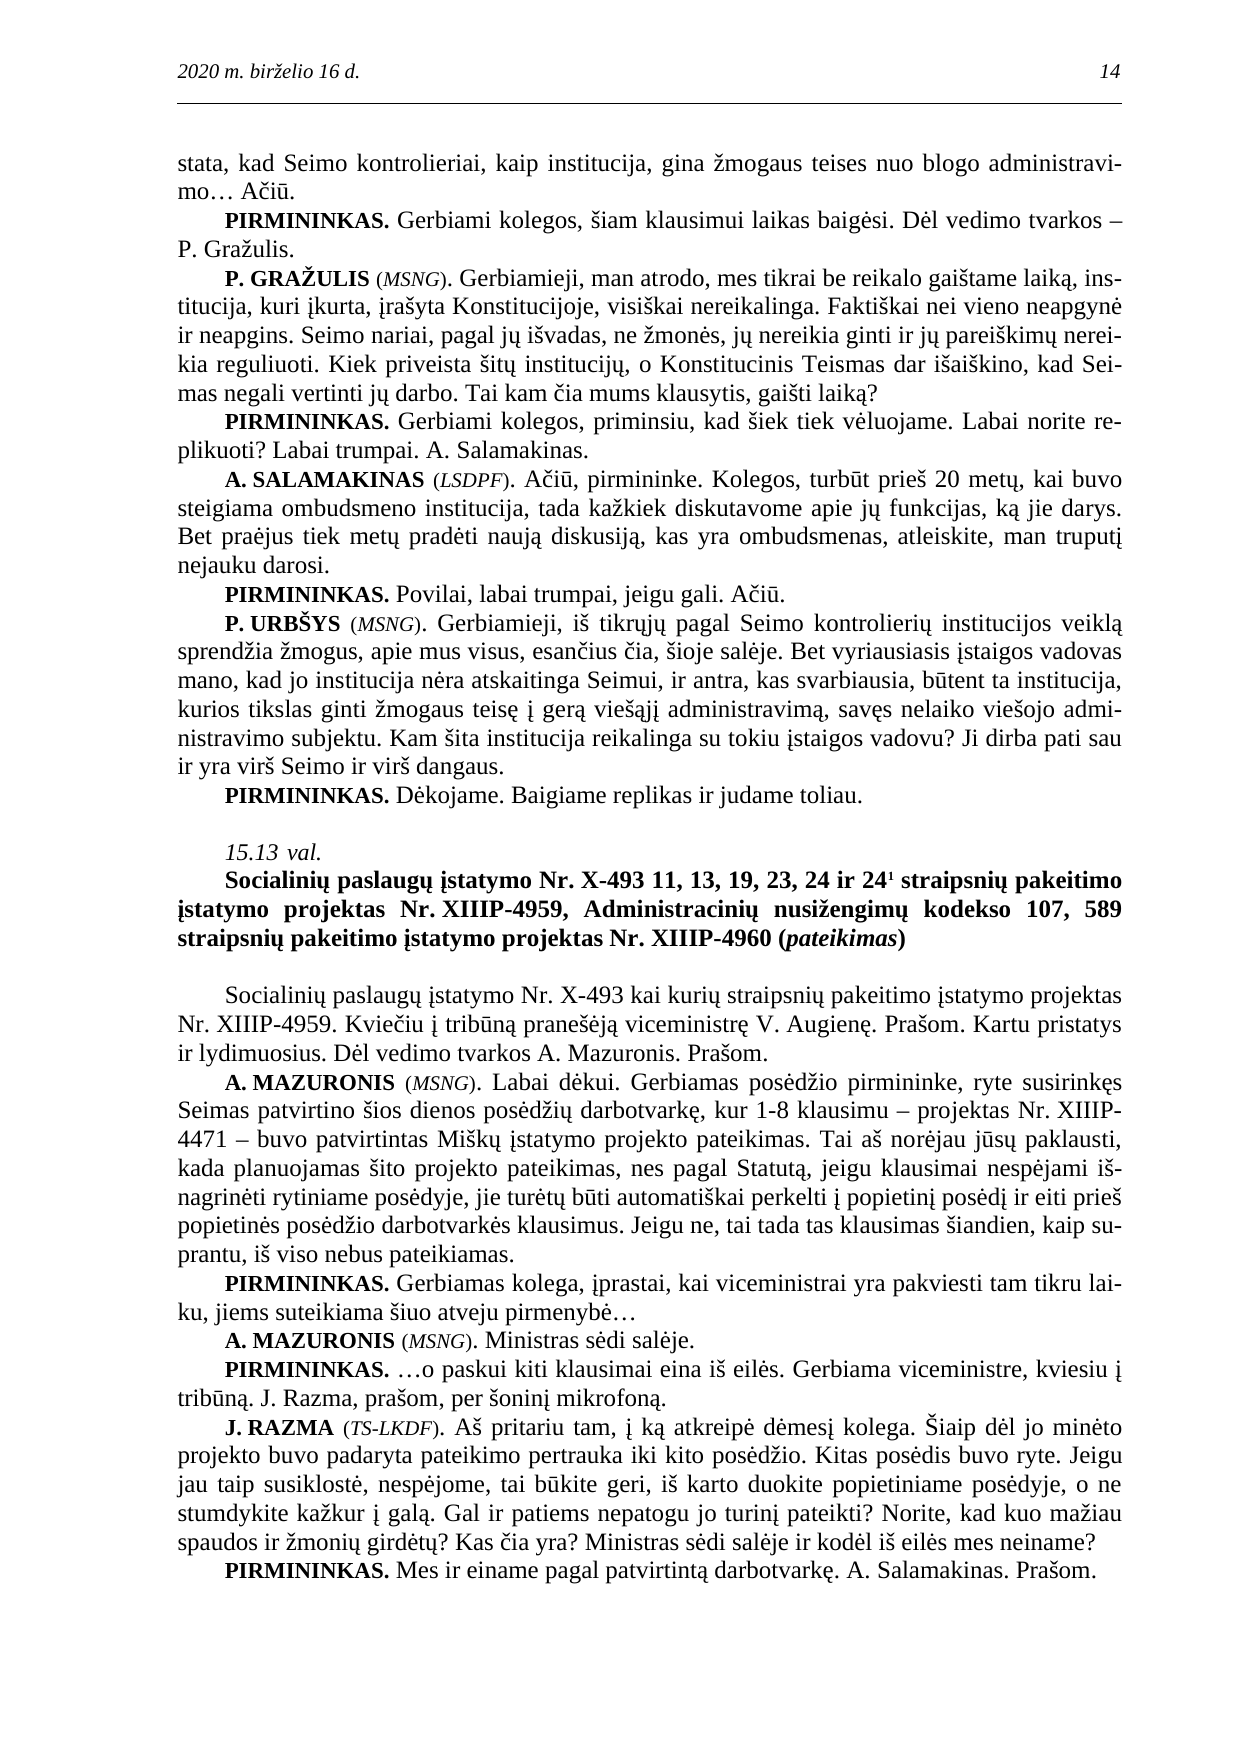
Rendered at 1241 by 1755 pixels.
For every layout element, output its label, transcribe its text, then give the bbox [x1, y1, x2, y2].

text A. MAZURONIS (MSNG). Mi­nist­ras sė­di sa­lė­je. [177, 1325, 1122, 1354]
text PIRMININKAS. Dė­ko­ja­me. Bai­gia­me re­pli­kas ir ju­da­me to­liau. [177, 780, 1122, 809]
text J. RAZMA (TS-LKDF). Aš pri­ta­riu tam, į ką at­krei­pė dė­me­sį ko­le­ga. Šiaip dėl jo mi­nė­to pro­jek­to bu­vo pa­da­ry­ta pa­tei­ki­mo per­trau­ka iki ki­to po­sė­džio. Ki­tas po­sė­dis bu­vo ry­te. Jei­gu jau taip su­si­klos­tė, ne­spė­jo­me, tai bū­ki­te ge­ri, iš kar­to duo­ki­te po­pie­ti­nia­me po­sė­dy­je, o ne stum­dy­ki­te kaž­kur į ga­lą. Gal ir pa­tiems ne­pa­to­gu jo tu­ri­nį pa­teik­ti? No­ri­te, kad kuo ma­žiau spau­dos ir žmo­nių gir­dė­tų? Kas čia yra? Mi­nist­ras sė­di sa­lė­je ir ko­dėl iš ei­lės mes ne­ina­me? [177, 1412, 1122, 1555]
text PIRMININKAS. Mes ir ei­na­me pa­gal pa­tvir­tin­tą dar­bo­tvarkę. A. Sa­la­ma­ki­nas. Pra­šom. [177, 1555, 1122, 1584]
text PIRMININKAS. …o pas­kui ki­ti klau­si­mai ei­na iš ei­lės. Ger­bia­ma vi­ce­mi­nist­re, kvie­siu į tri­bū­ną. J. Raz­ma, pra­šom, per šo­ni­nį mik­ro­fo­ną. [177, 1354, 1122, 1412]
text PIRMININKAS. Ger­bia­mas ko­le­ga, įpras­tai, kai vi­ce­mi­nist­rai yra pa­kvies­ti tam tik­ru lai­ku, jiems su­tei­kia­ma šiuo at­ve­ju pir­me­ny­bė… [177, 1268, 1122, 1325]
text sta­ta, kad Sei­mo kon­tro­lie­riai, kaip ins­ti­tu­ci­ja, gi­na žmo­gaus tei­ses nuo blo­go ad­mi­nist­ra­vi­mo… Ačiū. [177, 148, 1122, 205]
text PIRMININKAS. Ger­bia­mi ko­le­gos, pri­min­siu, kad šiek tiek vė­luo­ja­me. La­bai no­ri­te re­pli­kuo­ti? La­bai trum­pai. A. Sa­la­ma­ki­nas. [177, 406, 1122, 464]
text PIRMININKAS. Po­vi­lai, la­bai trum­pai, jei­gu ga­li. Ačiū. [177, 579, 1122, 608]
text So­cia­li­nių pa­slau­gų įsta­ty­mo Nr. X-493 kai ku­rių straips­nių pa­kei­ti­mo įsta­ty­mo pro­jek­tas Nr. XIIIP-4959. Kvie­čiu į tri­bū­ną pra­ne­šė­ją vi­ce­mi­nist­rę V. Au­gie­nę. Pra­šom. Kar­tu pri­sta­tys ir ly­di­muo­sius. Dėl ve­di­mo tvar­kos A. Ma­zu­ro­nis. Pra­šom. [177, 980, 1122, 1067]
text A. MAZURONIS (MSNG). La­bai dė­kui. Ger­bia­mas po­sė­džio pir­mi­nin­ke, ry­te su­si­rin­kęs Sei­mas pa­tvir­ti­no šios die­nos po­sė­džių dar­bo­tvarkę, kur 1-8 klausimu – pro­jek­tas Nr. XIIIP-4471 – bu­vo pa­tvir­tin­tas Miš­kų įsta­ty­mo pro­jek­to pa­tei­ki­mas. Tai aš no­rė­jau jū­sų pa­klaus­ti, ka­da pla­nuo­ja­mas ši­to pro­jek­to pa­tei­ki­mas, nes pa­gal Sta­tu­tą, jei­gu klau­si­mai ne­spė­ja­mi iš­nag­ri­nė­ti ry­ti­nia­me po­sė­dy­je, jie tu­rė­tų bū­ti au­to­ma­tiš­kai per­kel­ti į po­pie­ti­nį po­sė­dį ir ei­ti prieš po­pie­ti­nės po­sė­džio dar­bo­tvarkės klau­si­mus. Jei­gu ne, tai ta­da tas klau­si­mas šian­dien, kaip su­pran­tu, iš vi­so ne­bus pa­tei­kia­mas. [177, 1067, 1122, 1268]
text So­cia­li­nių pa­slau­gų įsta­ty­mo Nr. X-493 11, 13, 19, 23, 24 ir 241 straips­nių pa­kei­ti­mo įsta­ty­mo pro­jek­tas Nr. XIIIP-4959, Ad­mi­nist­ra­ci­nių nu­si­žen­gi­mų ko­dek­so 107, 589 straips­nių pa­kei­ti­mo įsta­ty­mo pro­jek­tas Nr. XIIIP-4960 (pa­tei­ki­mas) [177, 865, 1122, 952]
text PIRMININKAS. Ger­bia­mi ko­le­gos, šiam klau­si­mui lai­kas bai­gė­si. Dėl ve­di­mo tvar­kos – P. Gra­žu­lis. [177, 205, 1122, 263]
text A. SALAMAKINAS (LSDPF). Ačiū, pir­mi­nin­ke. Ko­le­gos, tur­būt prieš 20 me­tų, kai bu­vo stei­gia­ma om­bud­sme­no ins­ti­tu­ci­ja, ta­da kaž­kiek dis­ku­ta­vo­me apie jų funk­ci­jas, ką jie da­rys. Bet pra­ėjus tiek me­tų pra­dė­ti nau­ją dis­ku­si­ją, kas yra om­bud­sme­nas, at­leis­ki­te, man tru­pu­tį ne­jau­ku da­ro­si. [177, 464, 1122, 579]
text 15.13 val. [224, 838, 1122, 865]
text P. GRAŽULIS (MSNG). Ger­bia­mie­ji, man at­ro­do, mes tik­rai be rei­ka­lo gaiš­ta­me lai­ką, ins­ti­tu­ci­ja, ku­ri įkur­ta, įra­šy­ta Kon­sti­tu­ci­jo­je, vi­siš­kai ne­rei­ka­lin­ga. Fak­tiš­kai nei vie­no ne­ap­gy­nė ir ne­ap­gins. Sei­mo na­riai, pa­gal jų iš­va­das, ne žmo­nės, jų ne­rei­kia gin­ti ir jų pa­reiš­ki­mų ne­rei­kia re­gu­liuo­ti. Kiek pri­veis­ta ši­tų ins­ti­tu­ci­jų, o Kon­sti­tu­ci­nis Teis­mas dar iš­aiš­ki­no, kad Sei­mas ne­ga­li ver­tin­ti jų dar­bo. Tai kam čia mums klau­sy­tis, gaiš­ti lai­ką? [177, 263, 1122, 406]
text P. URBŠYS (MSNG). Ger­bia­mie­ji, iš tik­rų­jų pa­gal Sei­mo kon­tro­lie­rių ins­ti­tu­ci­jos veik­lą spren­džia žmo­gus, apie mus vi­sus, esan­čius čia, šio­je sa­lė­je. Bet vy­riau­sia­sis įstai­gos va­do­vas ma­no, kad jo ins­ti­tu­ci­ja nė­ra at­skai­tin­ga Sei­mui, ir an­tra, kas svar­biau­sia, bū­tent ta ins­ti­tu­ci­ja, ku­rios tiks­las gin­ti žmo­gaus tei­sę į ge­rą vie­šą­jį ad­mi­nist­ra­vi­mą, sa­vęs ne­lai­ko vie­šo­jo ad­mi­nist­ra­vi­mo sub­jek­tu. Kam ši­ta ins­ti­tu­ci­ja rei­ka­lin­ga su to­kiu įstai­gos va­do­vu? Ji dir­ba pa­ti sau ir yra virš Sei­mo ir virš dan­gaus. [177, 608, 1122, 780]
